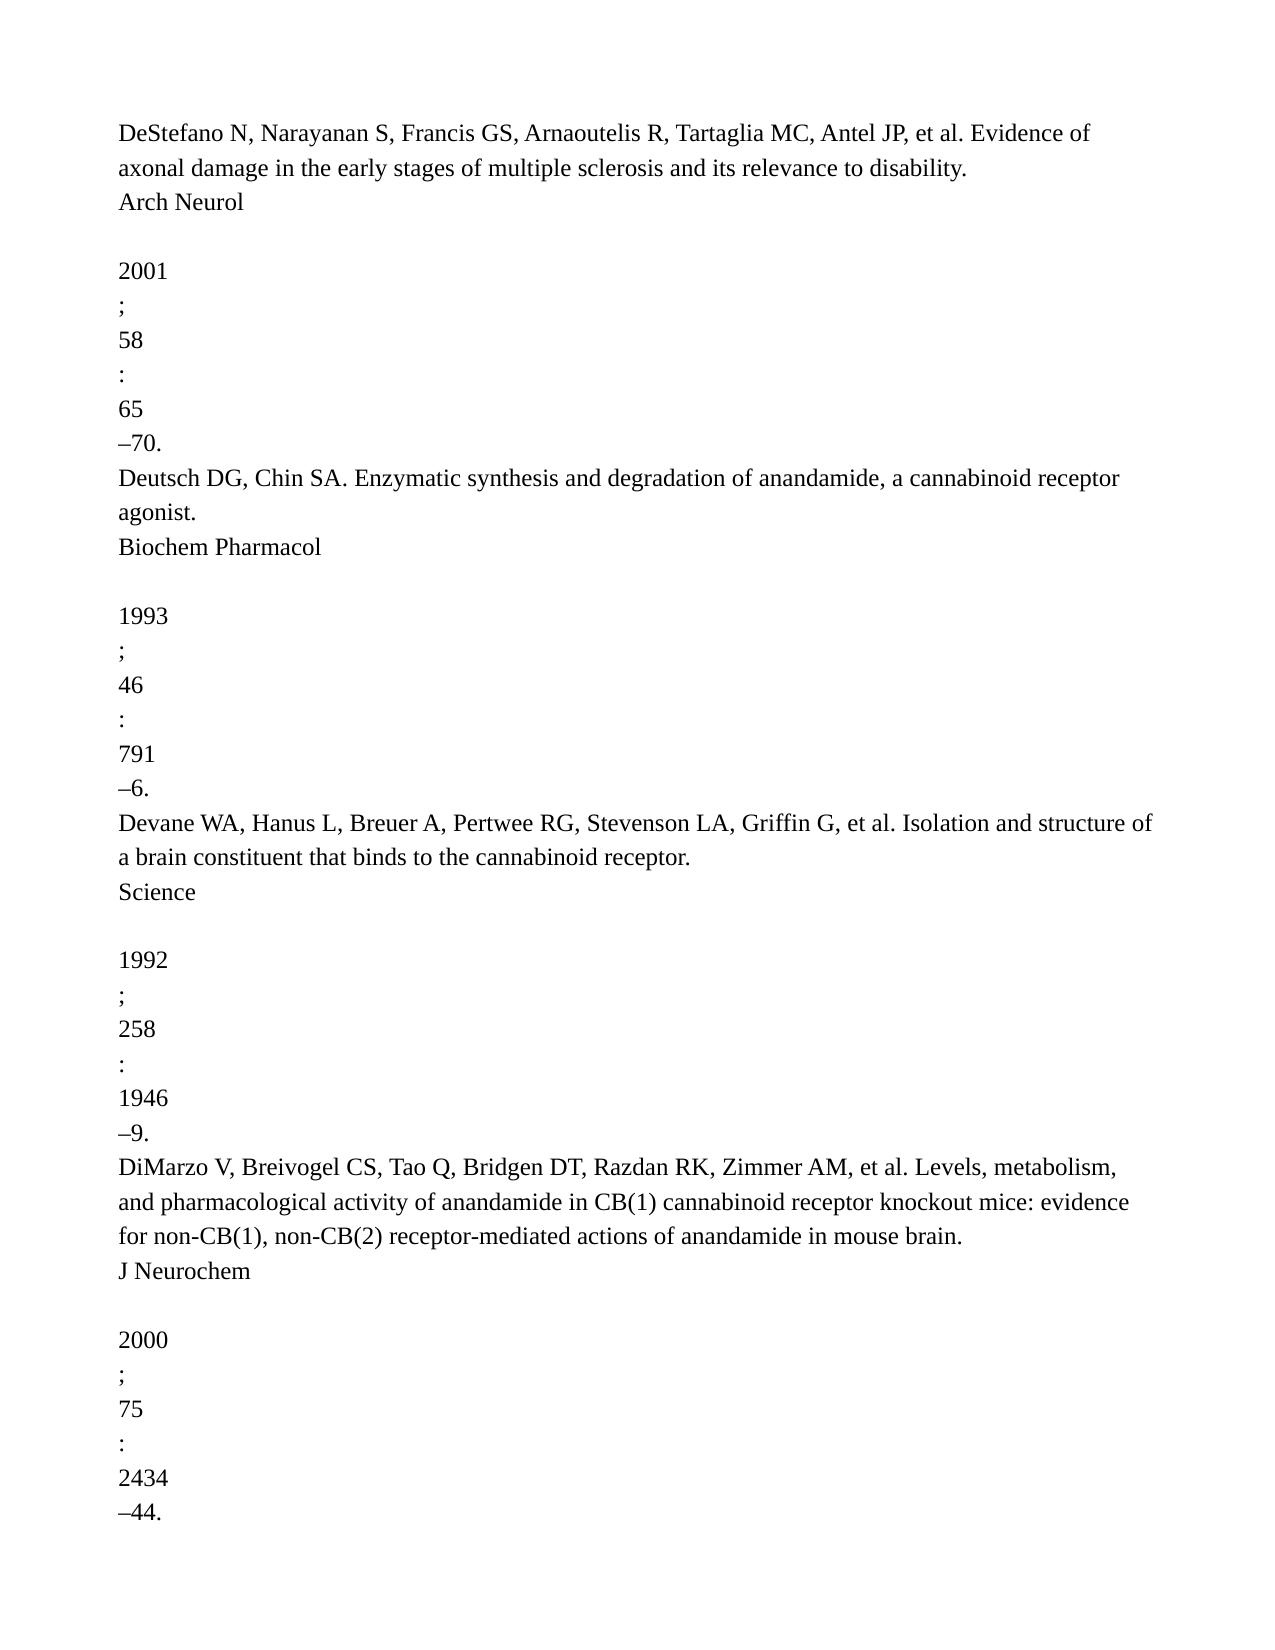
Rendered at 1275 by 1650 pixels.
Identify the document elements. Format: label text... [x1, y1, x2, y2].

text –9. [118, 1118, 1157, 1147]
text 258 [118, 1014, 1157, 1043]
text –44. [118, 1497, 1157, 1526]
text Devane WA, Hanus L, Breuer A, Pertwee RG, Stevenson LA, Griffin G, et al. Isolation and structure of a brain constituent that binds to the cannabinoid receptor. [118, 808, 1157, 871]
text : [118, 1428, 1157, 1457]
text 1992 [118, 946, 1157, 974]
text ; [118, 635, 1157, 664]
text 2000 [118, 1325, 1157, 1354]
text 2001 [118, 256, 1157, 285]
text 791 [118, 739, 1157, 767]
text ; [118, 980, 1157, 1009]
text Deutsch DG, Chin SA. Enzymatic synthesis and degradation of anandamide, a cannabinoid receptor agonist. [118, 463, 1157, 526]
text 58 [118, 325, 1157, 354]
text 1993 [118, 601, 1157, 629]
text 2434 [118, 1463, 1157, 1492]
text ; [118, 291, 1157, 319]
text 75 [118, 1394, 1157, 1423]
text DiMarzo V, Breivogel CS, Tao Q, Bridgen DT, Razdan RK, Zimmer AM, et al. Levels, metabolism, and pharmacological activity of anandamide in CB(1) cannabinoid receptor knockout mice: evidence for non‐CB(1), non‐CB(2) receptor‐mediated actions of anandamide in mouse brain. [118, 1152, 1157, 1250]
text DeStefano N, Narayanan S, Francis GS, Arnaoutelis R, Tartaglia MC, Antel JP, et al. Evidence of axonal damage in the early stages of multiple sclerosis and its relevance to disability. [118, 118, 1157, 181]
text ; [118, 1359, 1157, 1388]
text 1946 [118, 1083, 1157, 1112]
text : [118, 359, 1157, 388]
text : [118, 1049, 1157, 1078]
text Science [118, 877, 1157, 905]
text –70. [118, 428, 1157, 457]
text Arch Neurol [118, 187, 1157, 216]
text 65 [118, 394, 1157, 423]
text 46 [118, 670, 1157, 698]
text –6. [118, 773, 1157, 802]
text : [118, 704, 1157, 733]
text J Neurochem [118, 1256, 1157, 1285]
text Biochem Pharmacol [118, 532, 1157, 561]
